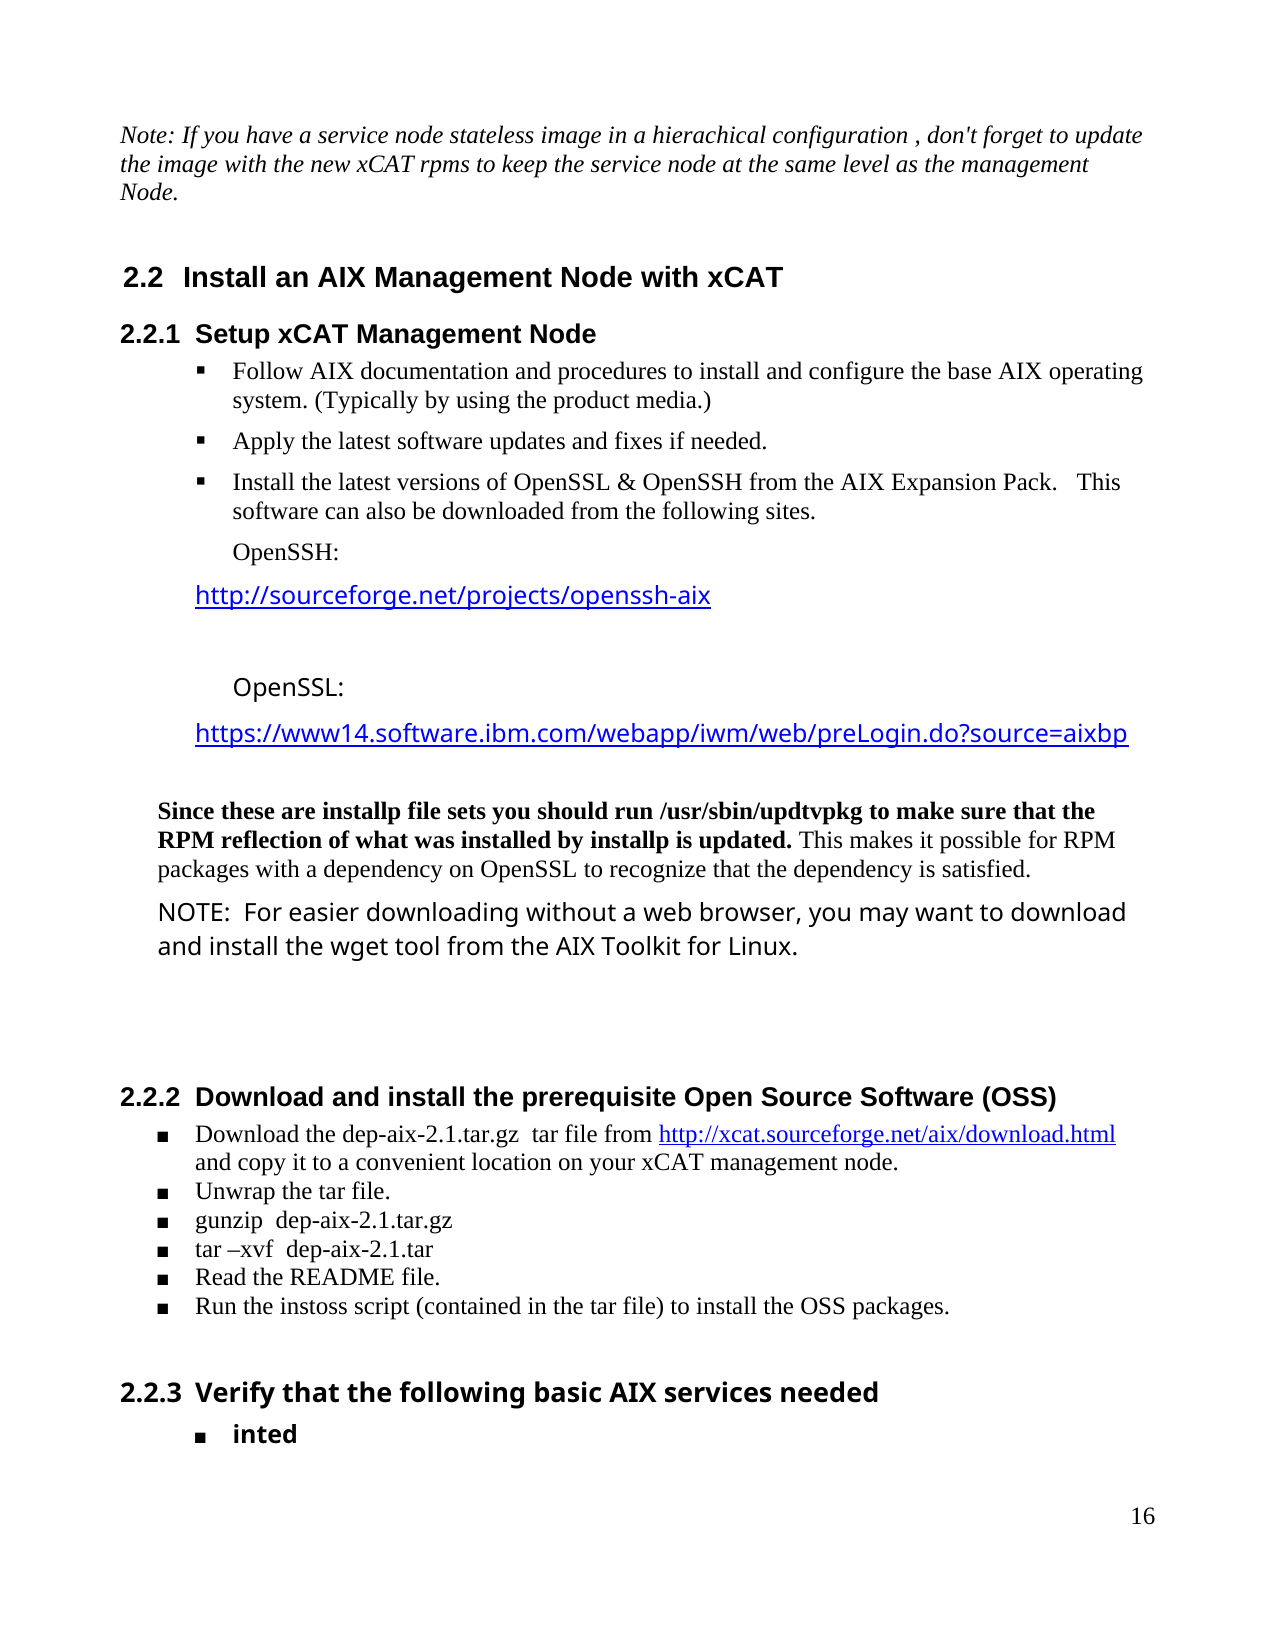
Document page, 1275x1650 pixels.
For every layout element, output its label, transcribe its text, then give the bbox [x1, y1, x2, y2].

list http://sourceforge.net/projects/openssh-aix [157, 578, 1155, 612]
subtitle Download and install the prerequisite Open Source Software (OSS) [120, 1081, 1155, 1112]
list Unwrap the tar file. [157, 1176, 1155, 1205]
subtitle Verify that the following basic AIX services needed [120, 1374, 1155, 1411]
subtitle Setup xCAT Management Node [120, 318, 1155, 350]
list tar –xvf dep-aix-2.1.tar [157, 1234, 1155, 1262]
list Download the dep-aix-2.1.tar.gz tar file from http://xcat.sourceforge.net/aix/download.html and copy it to a convenient location on your xCAT management node. [157, 1119, 1155, 1176]
list https://www14.software.ibm.com/webapp/iwm/web/preLogin.do?source=aixbp [120, 716, 1155, 750]
list Run the instoss script (contained in the tar file) to install the OSS packages. [157, 1291, 1155, 1320]
list OpenSSL: [195, 670, 1155, 704]
list gunzip dep-aix-2.1.tar.gz [157, 1205, 1155, 1234]
text Since these are installp file sets you should run /usr/sbin/updtvpkg to make sure that the RPM reflection of what was installed by installp is updated. This makes it possible for RPM packages with a dependency on OpenSSL to recognize that the dependency is satisfied. [157, 796, 1155, 882]
list OpenSSH: [195, 537, 1155, 566]
text NOTE: For easier downloading without a web browser, you may want to download and install the wget tool from the AIX Toolkit for Linux. [157, 895, 1155, 963]
list Install the latest versions of OpenSSL & OpenSSH from the AIX Expansion Pack. This software can also be downloaded from the following sites. [195, 467, 1155, 525]
list inted [195, 1417, 1155, 1451]
text Note: If you have a service node stateless image in a hierachical configuration , don't forget to update the image with the new xCAT rpms to keep the service node at the same level as the management Node. [120, 120, 1155, 206]
subtitle Install an AIX Management Node with xCAT [123, 260, 1155, 293]
list Apply the latest software updates and fixes if needed. [195, 426, 1155, 455]
list Follow AIX documentation and procedures to install and configure the base AIX operating system. (Typically by using the product media.) [195, 356, 1155, 413]
list Read the README file. [157, 1262, 1155, 1291]
